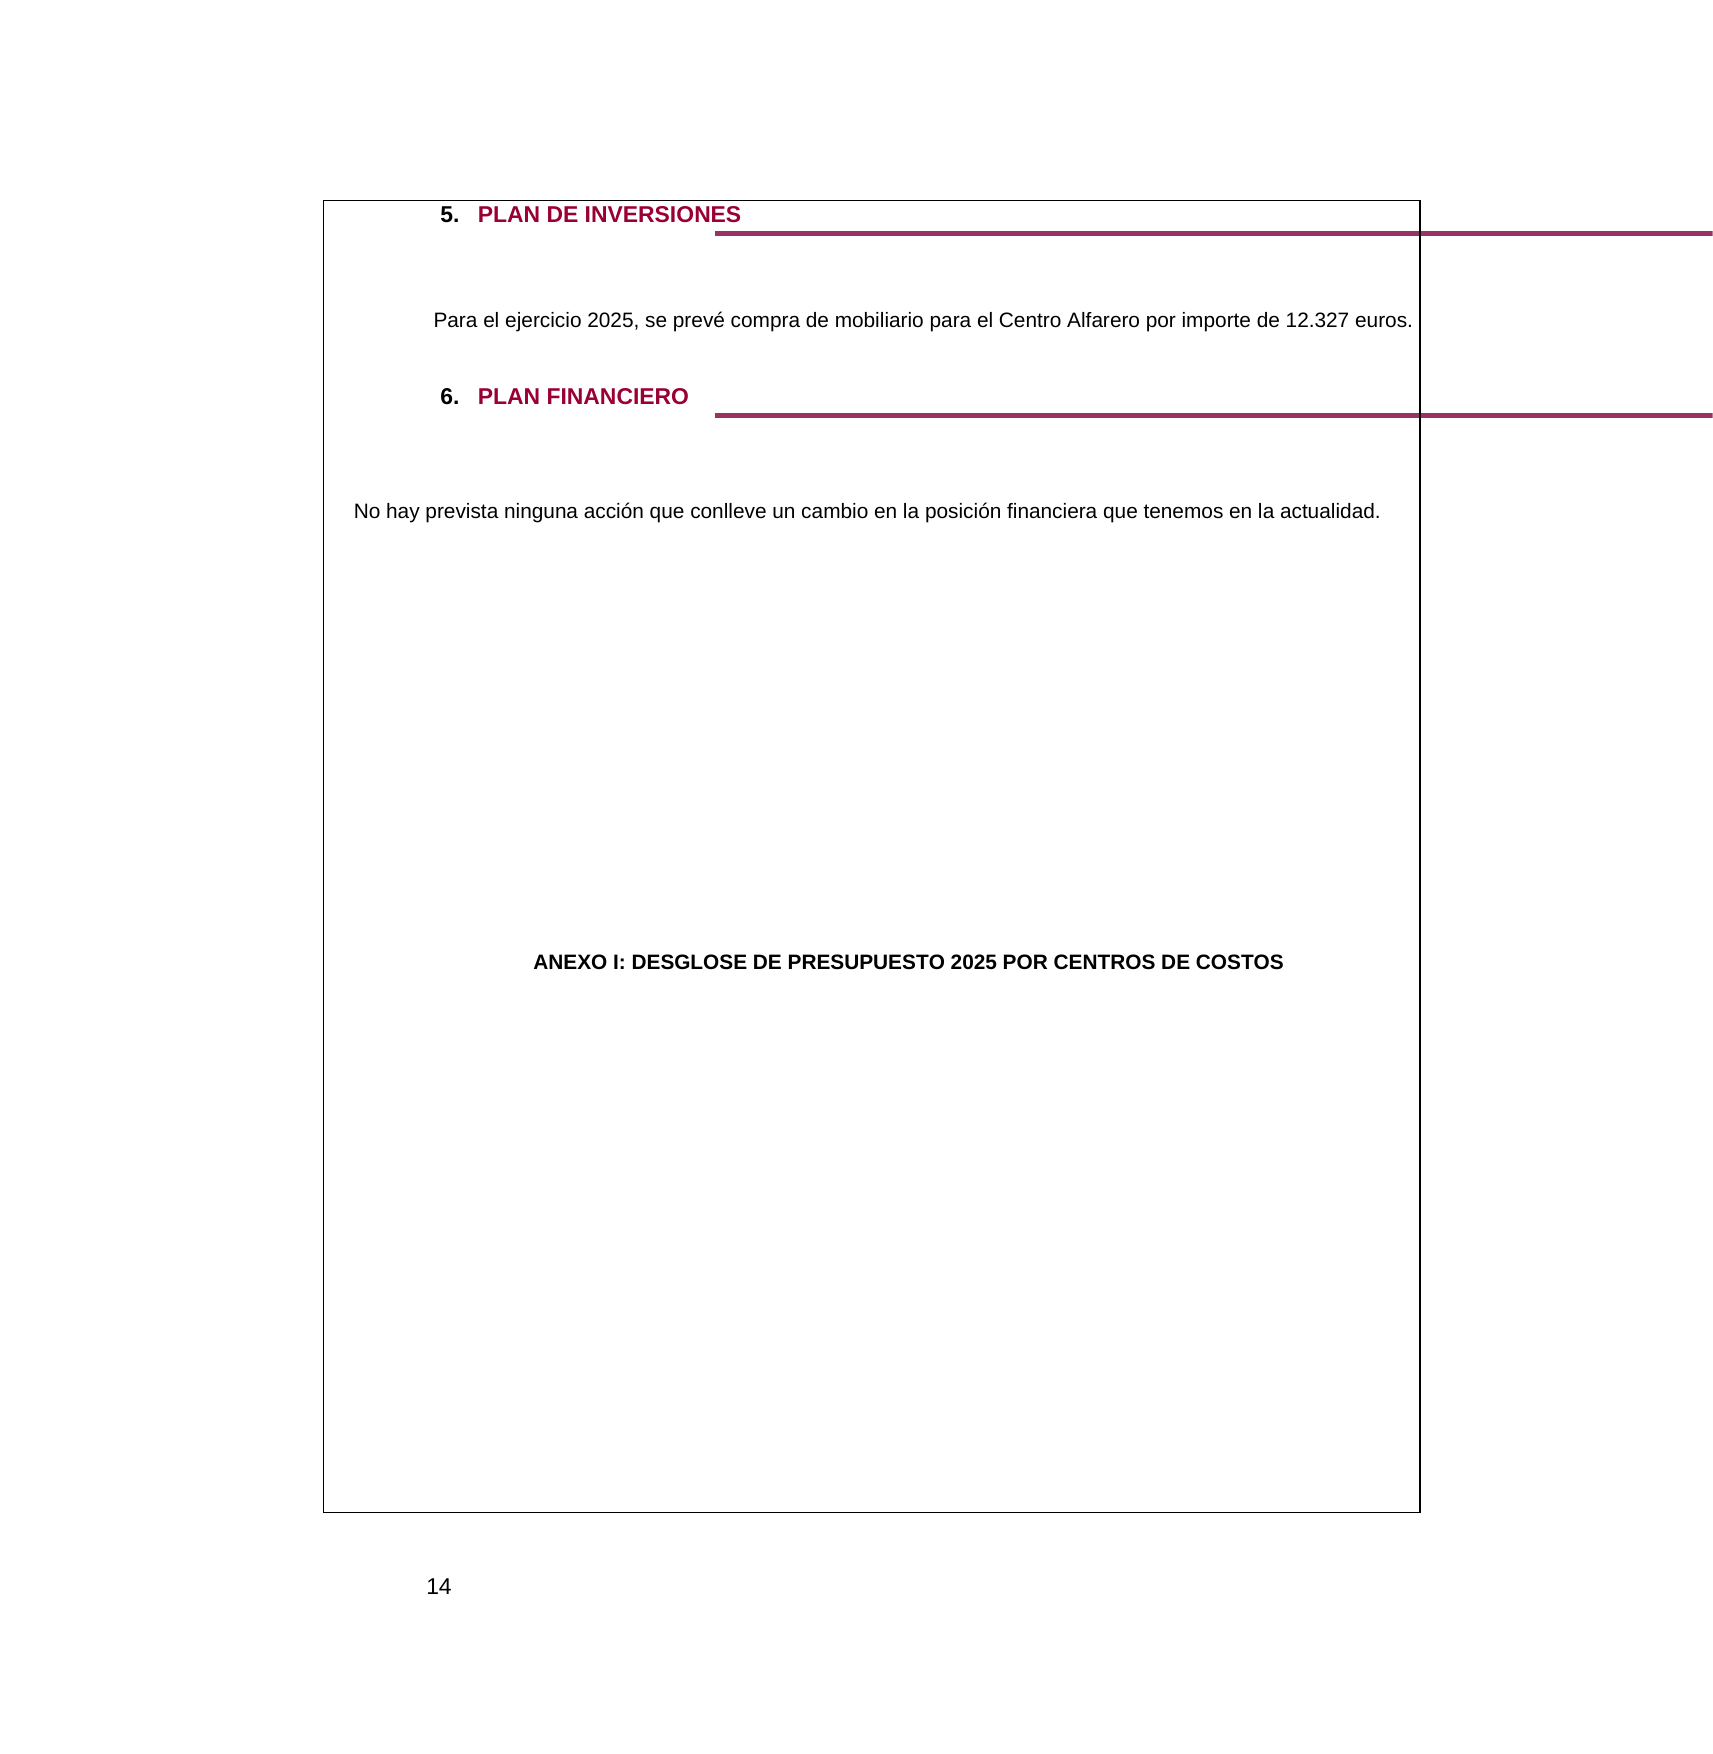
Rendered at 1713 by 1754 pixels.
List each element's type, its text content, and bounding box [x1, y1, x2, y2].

table_cell La Sra. Apoderada la Sra. Dña. Olivia C. Pérez Díaz, ceder la palabra al Sr. Interventor D. Nicolás Rojo Garnica y a Dña. Mónica Monserrat Yanes, con el fin de que expongan el contenido que se relaciona a continuación. PRESUPUESTO 2025 EMPRESA DE INSERCIÓN VIVIENDAS Y SERVICIOS MUNICIPALES DE CANDELARIA S.L. Página LA E.I. VIVIVENDAS Y SERVICIOS MUNICIPALES DE CANDELARIA SLU. 2 Vinculación e Inserción en el Sistema Social Relación de la E.I. y su Entidad Promotora Misión, Visión y Valores. OBJETIVOS PARA EL EJERCICIO 2025. 6 PLANTILLA DE PERSONAL 2025 INTEGRADA EN LOS SERVICIOS PERMANENTES 7 PREVISIÓN DE INGRESOS Y GASTOS: 11 Ingresos de Explotación Gastos de Explotación Cuenta de P y G 5.PLAN DE INVERSIONES. 14 6.PLAN FINANCIERO. 14 ANEXO I: DESGLOSE DE PRESUPUESTO 2025. 15 ANEXO II: SUBVENCIONES DIRIGIDAS A LA INSERCIÓN SOCIOLABORAL. 16 E.I VIVIENDAS Y SERVICIOS MUNICIPALES DE CANDELARIA SLU La Empresa de Inserción Viviendas y Servicios Municipales de Candelaria S.L. es una entidad sin ánimo de lucro de ámbito local, que nace en el año 2007 con el fin de promover la inserción sociolaboral de personas que presenten especiales dificultades de acceso al mercado laboral. Siendo un modelo de economía social y solidaria, su misión es posibilitar el acceso al empleo normalizado de colectivos en situación de desventaja social o exclusión, en una estructura mercantil de producción de bienes y servicios de carácter no lucrativo. Ofreciendo itinerarios de formación e inserción, este modelo de empresa realiza actividades de mercado en diferentes sectores de manera autónoma y económicamente viable, creando empleo y oportunidades de acceso al mercado laboral, lo que supone un instrumento importante para la puesta en práctica de las políticas activas de empleo, al tratarse de una empresa que contribuye al desarrollo económico y al fomento del empleo en el Municipio de Candelaria. Vinculación e Inserción en el Sistema Social En el ámbito autonómico, la Sociedad Municipal Viviendas y Servicios Municipales de Candelaria S.L., es calificada como empresa de inserción el 14 de agosto de 2007, según la Orden 55/07 del Excmo. Sr. Consejero de Empleo, Industria y Comercio, el 20 de agosto de 2007 se notifica por el Subdirector de Promoción de la Economía Social del Servicio Canario de Empleo, la inscripción de la citada sociedad en el Libro de Inscripción de Empresas de Inserción, del Registro de Empresas de Inserción del Servicio Canario de Empleo, asignándole el número 8 bajo el asiento número 1. Desde el pasado año 2010, la Empresa de Inserción se integra en ADEICAN, la Asociación de Empresas de Inserción de Canarias, cuya misión es la promoción y defensa de los intereses de las empresas de inserción de Canarias y los de sus trabajadores, realizando para ello todo tipo de servicios y actividades orientadas hacia la promoción de estas empresas. La principal herramienta para lograr los objetivos es la divulgación y sensibilización social, el diálogo institucional en Administraciones Públicas, Organizaciones Empresariales, Sindicales y Financieras, y Universidad. Relación de la E.I. y su Entidad Promotora La entidad promotora de la EI Viviendas y Servicios municipales de Candelaria S.L. ha sido el Ayuntamiento de Candelaria, el cual promueve la constitución de dicha empresa de inserción con la finalidad de ofrecer oportunidades de acceso al empleo a personas que se encuentran excluidas o en riesgo de exclusión. La relación de la E.I. Viviendas y Servicios Municipales de Candelaria S.L. con su entidad promotora el Ayuntamiento de Candelaria, se puede estructurar en dos ámbitos. De forma regular corresponde la gestión, dirección y control de la empresa como sociedad mercantil, al Consejo de Administración. El Consejo de Administración de la E.I. ha sido elegido por el Pleno del Ayuntamiento de la Villa de Candelaria, de acuerdo con lo establecido en el ARTÍCULO ARTÍCULO 12.- DEL CONSEJO DE ADMINISTRACIÓN, de los Estatutos de la E.I. Viviendas y Servicios Municipales de Candelaria S.L., así como, en lo relativo a la Ley y Reglamento de Organización, Funcionamiento y Régimen Jurídico de las Corporaciones Locales (R.D. 2568/1986 de 28 de noviembre), y la Ley 25/1983 de 26 de diciembre, en la medida y condiciones fijadas en las mismas, y demás disposiciones complementarias y concordantes vigentes de aplicación. Las empresas de inserción son el puente entre los Servicios Sociales (exclusión) y las empresas ordinarias (inclusión), por lo que identificamos como partícipes directos, a los trabajadores y sus familias, y a los servicios sociales y las empresas. La prestación de las medidas de acompañamiento y apoyo individualizado, se ha concertado directamente con la propia empresa de inserción. El seguimiento de los procesos de inserción se coordina con los Servicios Sociales Municipales, a los efectos establecidos en el artículo 12, del Decreto 137/2009, de 20 de octubre. Las intervenciones que realizan las empresas de inserción reportan importantes beneficios en el entorno local en el que desarrollan sus actividades, por lo que también identificamos como partícipes indirectos a la sociedad en general. Nuestra Misión, Visión y Valores Esta Sociedad Empresarial se proyecta como un instrumento de economía social y solidaria esencial para el desarrollo del Municipio de Candelaria, estructura sobre la que pivota la actividad referida al mercado de trabajo, tanto de la oferta como de la demanda. Su estrategia responderá a criterios sociales, políticos y económicos, que proceden de su Junta General y de su Consejo de Administración. Se trata de una estructura creada por el Iltre Ayuntamiento de la Villa de Candelaria, con el fin de implementar un proceso de acompañamiento laboral, que se articula en torno a un itinerario de inserción sociolaboral, destinado a facilitar a la persona diferentes procesos que contribuyan a su incorporación al empleo ordinario, a través del ejercicio de un puesto de trabajo real, promovido de acuerdo a la adquisición de competencias. De ello se desprende nuestra Misión, Visión y Valores, de manera que: Nuestra Misión sea promover políticas activas de empleo en el Municipio de Candelaria, cualificando a las personas en situación de exclusión social, para que se integren en el mercado de trabajo ordinario, tras su permanencia temporal en la Empresa de Inserción. Nuestra Visión se basa en conseguir un municipio sostenible e igualitario a través de la promoción y creación de empleo. Contemplamos nuestros Valores en torno al compromiso con la institución y con el gasto público; eficacia en el trabajo y proximidad con las personas trabajadoras; aprendizaje constante, creatividad e innovación en la práctica profesional. Como en ocasiones anteriores queremos resaltar que la actuación de la empresa de inserción tiene en cuenta el potencial del gobierno local para liderar la acción que nos permita trabajar para la reducción del desempleo, el estímulo económico y la protección social de las personas que habiten en el municipio, así como la realización de propuestas a otras administraciones para la realización de posibles cambios legislativos que tengan en cuenta el valor y potencialidad de los gobiernos locales en la ejecución de dichas políticas activas de empleo, hecho que adquiere esencial relevancia en Candelaria. OBJETIVOS PARA EL EJERCICIO 2025 El Ejercicio 2025 supone el decimoctavo año en el desarrollo de las actividades de inserción sociolaboral, a través de la Empresa de Inserción. Las líneas de actuación en este ejercicio están basadas en dos pilares fundamentales, posibilitar el acceso al empleo normalizado de colectivos en situación de desventaja social o exclusión y, mejorar la prestación de los servicios con la máxima eficiencia. Los objetivos que se marca la Empresa de Inserción para 2025 son: Lograr que las personas en situación de exclusión social se integren en el mercado de trabajo ordinario, tras su permanencia temporal en la Empresa de Inserción. Facilitar a los trabajadores contratados el acceso a la formación y a la orientación, a través de un proceso de inclusión sociolaboral, que contemple las acciones y medidas que se establecen en el Decreto 137/2009, de 20 de octubre. Aplicar itinerarios de inserción sociolaboral en función de los criterios que establezcan los Servicios Sociales Públicos competentes y los Servicios Públicos de Empleo, con el objetivo de promover su integración en el mercado laboral ordinario, definiendo las medidas de intervención y acompañamiento que sean necesarias. Resolver problemáticas específicas derivadas de la situación de exclusión que dificultan a la persona un normal desarrollo de su itinerario en la empresa de inserción. Mantener en cómputo anual, desde su calificación, un porcentaje de trabajadores en proceso de inserción, de al menos el cincuenta por ciento del total de la plantilla a partir del cuarto año, que exige la legislación vigente. Dar cumplimiento a las obligaciones derivadas de la calificación de empresa de inserción, de acuerdo al Decreto 137/2009, de 20 de octubre, sin perjuicio de lo previsto en el artículo 9.3 de la Ley 44/2007, de 13 de diciembre. Gestionar con criterios de eficacia y eficiencia los servicios que le han sido encomendados. Tratar cada servicio como centro de costo beneficio, con su propio presupuesto y cuenta interna de resultados y orientado al ajuste presupuestario. Llevar a cabo proyectos y/o iniciativas que favorezcan la creación de empleo y ayuden al desarrollo económico del Municipio, generando la máxima conexión de las iniciativas de inserción con las empresas tradicionales. PLANTILLA DE PERSONAL 2025 INTEGRADA EN LOS SERVICIOS PERMANENTES La Ley 44/2007, en su artículo 2, especifica que se considerarán personas susceptibles de incorporarse a una empresa de inserción con el objeto de iniciar un proceso de inclusión sociolaboral, aquellas personas en situación de exclusión social desempleadas e inscritas en los Servicios Públicos de Empleo y que hayan suscrito un convenio de inserción, donde la situación de exclusión de las personas pertenecientes a los colectivos a los que se hace referencia deberá ser acreditada por los Servicios Sociales Públicos competentes. Entre estos colectivos sociales se encuentran los siguientes: Perceptores de Rentas Mínimas de Inserción, o cualquier otra prestación de igual o similar naturaleza, según la denominación adoptada en cada Comunidad Autónoma, así como los miembros de la unidad de convivencia beneficiarios de ellas. Personas que no puedan acceder a las prestaciones a las que se hace referencia en el párrafo anterior. Jóvenes mayores de dieciocho años y menores de treinta, procedentes de Instituciones de Protección de Menores. Personas con problemas de drogodependencia u otros trastornos adictivos que se encuentren en proceso de rehabilitación o reinserción social. Internos de centros penitenciarios cuya situación penitenciaria les permita acceder a un empleo y cuya relación laboral no esté incluida en el ámbito de aplicación de la relación laboral especial regulada en el artículo 1 del Real Decreto 782/2001, de 6 de julio, así como liberados condicionales y ex reclusos Menores internos incluidos en el ámbito de aplicación de la Ley Orgánica 5/2000, de 12 de enero, reguladora de la responsabilidad penal de los menores, cuya situación les permita acceder a un empleo y cuya relación laboral no esté incluida en el ámbito de aplicación de la relación laboral especial a que se refiere el artículo 53.4 del Reglamento de la citada Ley, aprobado por el Real Decreto 1.774/2004, de 30 de julio, así como los que se encuentran en situación de libertad vigilada y los ex internos. Personas procedentes de centros de alojamiento alternativo autorizados por las Comunidades Autónomas y las ciudades de Ceuta y Melilla. Personas procedentes de servicios de prevención e inserción social autorizados por las Comunidades Autónomas y las ciudades de Ceuta y Melilla. Para el Ejercicio 2025 la plantilla de personal de la Empresa de Inserción se integra en la implementación de los servicios encomendados, de acuerdo al número de puestos y el número de personas que ocupan esos puestos, que se prevén necesarias para alcanzar los objetivos trazados en dicho ejercicio. Ello implica llevar a cabo una descripción de la relación ordenada de los puestos y empleados, en torno a la implementación de los servicios. Es necesario puntualizar que la plantilla de personal representa también el gasto de personal, el cual supone el 94,72 % de la previsión de gastos integrados en este presupuesto anual 2025. PREVISIÓN DE INGRESOS Y GASTOS Se ha tomado como base para el Presupuesto 2025, los costos 2024 de los diferentes Servicios que van a ser desarrollados por Empresa Municipal. Para la elaboración del presupuesto 2025, se han tenido en cuenta, entre otros, los siguientes aspectos: Previsión de ratios de la actividad productiva. Servicios a realizar en 2025 en base a lo expuesto al tratar cada servicio individualmente. Estimación de gastos unitarios previstos a 31 de diciembre de 2025 asociados a los diferentes servicios prestados total o parcialmente por la Empresa Municipal. Costos unitarios 2025 similares a 2024. 4.1 Ingresos De Explotación Los ingresos de explotación provendrán de: Aportaciones Municipales. Venta de objetos del Centro Alfarero según tabla de precios. Subvención del Servicio Canario de Empleo prevista el ejercicio 2025. 4.2 Gastos De Explotación 4.2.1.- Gastos de personal. Para los gastos de personal se ha tomado como base la Tabla Salarial 2023 aprobada junto con el nuevo Convenio Colectivo en noviembre 2023 y publicada el pasado día 1 de marzo de 2024, actualizada a la subida del 2.5% previsto para los salarios del sector público en los Presupuestos Generales del Estado vigentes en el ejercicio, así como la actualización del IPREM 2025 donde corresponda. Se ha presupuestado una partida de formación por importe de 5.000 euros, para todo el personal de la Entidad, también se ha incluido una partida del complemento de productividad y ayudas de acción social, como se recoge en el Convenio Colectivo Personal publicado el pasado día 1 de marzo de 2024. 4.2.2.- Aprovisionamientos. Se han previsto aquellos aprovisionamientos de los Servicios a realizar por la Empresa Municipal de Inserción, en particular: compras del Centro Alfarero. 4.2.3.- Otros Gastos de Explotación. Al igual que en el caso anterior de Aprovisionamientos, se han anualizado los gastos asociados a los Servicios a realizar a lo largo de 2025. 4.2.4.- Amortización del inmovilizado. En el Presupuesto 2025 se han regularizado los activos a amortizar, detrayendo del cuadro de amortizaciones los activos ya amortizados. 4.3 Cuenta De Pérdidas Y Ganancias PLAN DE INVERSIONES Para el ejercicio 2025, se prevé compra de mobiliario para el Centro Alfarero por importe de 12.327 euros. PLAN FINANCIERO No hay prevista ninguna acción que conlleve un cambio en la posición financiera que tenemos en la actualidad. ANEXO I: DESGLOSE DE PRESUPUESTO 2025 POR CENTROS DE COSTOS ANEXO II: SUBVENCIONES DIRIGIDAS A LA INSERCIÓN SOCIOLABORAL, ANUALIDAD PREVISTA 2025 Expediente n.º: 237/2024 Informe de Intervención Procedimiento: Elaboración y Aprobación del Presupuesto 2025 Fecha Inicio: 04/06/2025 INFORME DE INTERVENCIÓN Asunto: Previsiones de ingresos y Gastos de la Sociedad Mercantil de Viviendas y Servicios Municipales de Candelaria SL del ejercicio 2025 Las Previsiones de Ingresos y Gastos de la Sociedad Mercantil de Viviendas y Servicios Municipales de Candelaria SL, para el ejercicio 2025, ascienden a un importe de 1.554.896,80 Euros en el lado de los ingresos y de los gastos, frente a los 1.258.897,42 Euros en el lado de los ingresos y los gastos, del ejercicio 2024, un 23,5 de crecimiento, señalando a continuación, los aspectos más relevantes de las citadas previsiones de ingresos y gastos: PRIMERO: El artículo 162 del Real Decreto Legislativo 2/2004 de 5 de marzo, por el que se aprueba el Texto Refundido de la Ley Reguladora de las Haciendas Locales, señala que las previsiones de ingresos y gastos de las sociedades mercantiles cuyo capital social pertenezca íntegramente a la entidad local, se integran en el Presupuesto General de la Entidad Local, dando lugar, para integrarse como anexo del presupuesto, al Estado de Consolidación del presupuesto de la propia entidad con el estado de previsión de su sociedad mercantil, de conformidad con el artículo 166, apartado c) del Real Decreto Legislativo 2/2004 del Real Decreto Legislativo 2/2004 de 5 de marzo. El artículo 168 de la citada norma, señala que las sociedades mercantiles, incluso de aquéllas en cuyo capital sea mayoritaria la participación de la entidad local, remitirán a ésta, antes del día 15 de septiembre de cada año, sus previsiones de gastos e ingresos, a través del cual, el presidente de la entidad formará el presupuesto general y lo remitirá, informado por la Intervención y con los anexos y documentación complementaria detallados, al Pleno de la corporación antes del día 15 de octubre para su aprobación, enmienda o devolución, siendo el acuerdo de aprobación único, no pudiendo aprobarse ninguno de ellos separadamente. El presupuesto general, definitivamente aprobado, será insertado en el boletín oficial de la corporación, para su entrada en vigor. SEGUNDO: Los servicios que tiene encomendado la Sociedad Mercantil de Viviendas y Servicios Municipales de Candelaria SL, hasta el momento presente, son los siguientes: 1.- Atención Sociosanitaria a Personas a Domicilio (Parcial). 2.- Actividades de Conserjería en Edificios Municipales y Limpieza interior de inmuebles municipales y equipamiento urbano (Parcial). 3.- Centro Alfarero. TERCERO: La evolución de ingresos y gastos, en los últimos años, de la Sociedad Municipal, se detalla a continuación: Vemos que hay una subida del 23,5 % de los ingresos, motivado por la mayor aportación del Servicio Canario de Empleo (53 %) y en menor medida, del Ayuntamiento de Candelaria (5,7 %). Comparando las previsiones de ingresos con los ingresos reales de los ejercicios 2023 y 2024: En cuanto a los Gastos, destacamos el siguiente desglose: Comparando las previsiones de gastos con los gastos reales de los ejercicios 2023 y 2024, tenemos: Hay que señalar que se incrementa la plantilla de trabajadores en once trabajadores hasta los 65, de los que 51, son de inserción, conforme el siguiente esquema: 1.- Administración: 4 plazas, siendo una de inserción (igual que en el anterior). 2.- Servicio de Ayuda a Domicilio: 25 plazas, siendo 20 de inserción (siete más que en 2025). 3.- Limpieza y Conserjería: 33 plazas, con 29 plazas de inserción (cuatro más que en el 2022). 4.- Centro Alfarero: 3 plazas, con una de inserción (igual que en anterior). Asimismo, hay que señalar que con la Ley 44/2007 de 13 de diciembre, por el que se regula el régimen de las empresas de inserción, en su artículo cuarto, dispone que estas empresas tienen por objeto la integración y formación sociolaboral de personas en situación de exclusión social como tránsito al empleo ordinario, señalando en su artículo quinto, que no pueden realizar actividades económicas distintas a las de su objeto social, y que cumplan un porcentaje de trabajadores en proceso de inserción, cualquiera que sea la modalidad de contratación, de al menos el treinta por ciento durante los primeros tres años de actividad y de al menos el cincuenta por ciento del total de la plantilla a partir del cuarto año, no pudiendo ser el número de aquellos inferior a dos. Es decir, que a partir de agosto de 2010, se ha de cumplir una plantilla de personal de las que el 50 por 100 es de inserción. CUARTO: Se presenta, en materia de gastos, el siguiente desglose por centros: QUINTO Se presenta desglose del presupuesto, de cada uno de los servicios encomendados por la empresa de inserción, que pone de manifiesto que ningún servicio prestado es deficitario, representando el servicio de Limpieza y Conserjería, el 39,2 % del gasto total; la Ayuda a Domicilio, el 55,4 % y el Centro Alfarero, el 5,4 %. SEXTO: Los importes recogidos en las Previsiones de Ingresos y Gastos se consolidarán con los del Presupuesto de la Entidad Local y de la Entidad Pública Empresarial, procediéndose a practicar eliminaciones por el importe de correspondiente a la subvención del Ayuntamiento. SÉPTIMO: En cuanto al cumplimiento del principio de estabilidad presupuestaria, el artículo 4, apartado segundo, del Real Decreto 1463/2007, de 2 de noviembre, por el que se aprueba el reglamento de desarrollo de la Ley 18/2001, de 12 de diciembre, de Estabilidad Presupuestaria, en su aplicación a las entidades locales, señala que las sociedades mercantiles dependientes de las entidades locales, aprobarán, ejecutarán y liquidarán sus respectivos presupuestos o aprobarán sus respectivas cuentas de pérdidas y ganancias en situación de equilibrio financiero, de acuerdo con los criterios del plan de contabilidad que les sea de aplicación. En su artículo 24, apartado primero, se considerará que dichas entidades se encuentran en situación de desequilibrio financiero cuando, de acuerdo con los criterios del plan de contabilidad que les resulte aplicable, incurran en pérdidas cuyo saneamiento requiera la dotación de recursos no previstos en el escenario de estabilidad de la entidad Local a quien corresponda aportarlos. La situación de desequilibrio se deducirá de los estados de previsión de gastos e ingresos y conllevará la elaboración, de un plan de saneamiento para corregir el desequilibrio, entendiendo por tal que la entidad elimine pérdidas o aporte beneficios en el plazo de tres años. En este sentido, para saber si la Sociedad Municipal debe consolidarse con la Entidad Local para verificar que se cumple el principio de estabilidad presupuestaria, hay que delimitar el concepto de Administración Pública, que según el SEC 10, se basa en criterios económicos y no jurídicos: es el comportamiento económico lo que caracteriza el sector de las Administraciones Públicas, no la forma jurídica de las unidades que lo integran, de ahí que el concepto de Administraciones Públicas en contabilidad nacional no tiene por qué coincidir con el concepto de Administración pública según nuestro ordenamiento jurídico. De acuerdo con los criterios del SEC 10, para conocer si una determinada entidad debe o no clasificarse en el sector de las Administraciones Públicas, deben verificarse los siguientes pasos: Debe ser una entidad institucional, esto es, debe tener autonomía de decisión en el ejercicio de su función principal y, además, disponer de contabilidad completa. Debe ser una unidad institucional pública, lo que implica que todas las entidades con personalidad jurídica diferenciada que adopten forma de derecho público son unidades institucionales públicas y, que en caso de las sociedades, serán unidades públicas si están sometidas al control de otras unidades públicas, es decir, que su capital pertenezca en más de un cincuenta por ciento a una o varias unidades públicas ( en el caso de las Fundaciones, serán unidades institucionales públicas si su órgano de gobierno y representación, el Patronato, está controlado por las Administraciones Públicas, por nombrar a la mayor parte de los patronos o disponer de la mayoría de los derechos de voto en el Patronato). Debe ser una unidad institucional pública no de mercado, por lo que quedan al margen, las unidades públicas que realicen actividades comerciales y vendan productos y / o presten servicios percibiendo precios económicamente significativos, es decir que las ventas cubran al menos el cincuenta por ciento de sus costes de producción. Las unidades públicas financiadas a través de impuestos o de transferencias, independientemente de la actividad realizada, se incluirán en el sector de las Administraciones Públicas. Si por el contrario reciben tasas de los usuarios por la prestación de determinados servicios, a efectos de la contabilidad nacional, deben tratarse como ventas, si la entidad realizada una actividad o servicio real y los pagos guardan relación con los costes de la prestación del servicio, en caso contrario, serían impuestos. En los supuestos en los que el principal cliente de una empresa pública, es una Administración Pública, si los pagos de éste son transferencias y constituyen la principal fuente de ingresos, la empresa pública debe considerarse como otra Administración Pública, pero si los pagos son consecuencia de ventas de la empresa pública, hay que aplicar la regla del cincuenta por ciento, que compara las ventas ( ingresos de mercado ) con los costes de producción, de tal manera que si las ventas son mayores que el cincuenta por ciento de los costes de producción, la empresa pública es un productor de mercado y estaría excluida del sector de las Administraciones Públicas. Si las venta son inferiores al cincuenta por ciento de los costes de producción, la unidad pública es un productor no de mercado y la unidad quedaría clasificada dentro del sector de las Administraciones Públicas. A efectos de formar parte de las ventas de acuerdo con la regla del cincuenta por ciento, sería el importe neto de la cifra de negocios, integrado por ventas y prestaciones de servicios, ingresos accesorios que procedan de una actividad productiva y el aumento o disminución de las existencias de productos terminados o en curso. Por el contrario, forma parte de los costes de producción, la remuneración de asalariados, los consumos intermedios, los impuestos sobre la producción. En el caso concreto de la Sociedad Mercantil de Viviendas y Servicios Municipales de Candelaria SL, para el ejercicio 2025, para verificar la norma del 50 por 100, tenemos las siguientes previsiones: INGRESOS: Importe Neto de la Cifra de Negocios: 7.000,00 Euros. Otros Ingresos de Actividad: 1.547.896,80 Euros. Ventas: 7.000,00 Euros (No se han incluido otros ingresos de actividad ya que no tienen la consideración de ventas del mercado, ya que son transferencias y no pagos realizados por el Ayuntamiento y Servicios Canario de Empleo). GASTOS Gastos Personal: 1..472.907,28 Euros. Aprovisionamientos: 2.000,00 Euros. Otros Gastos de Explotación: 69.800,98 Euros. Amortización Inmovilizado: 10.188,54 Euros. Costes de Producción: 1.554.896,80 Euros El Ratio da un porcentaje del 0,45 %, por lo que la Sociedad Mercantil de Viviendas y Servicios Municipales de Candelaria SL, es una Administración Pública en la Contabilidad Nacional. En materia de personal, se mantiene la plantilla de personal, incluida la que es de inserción. La empresa, en este ámbito, se rige por el Texto Refundido del Estatuto de los Trabajadores, no siendo de aplicación el Texto Refundido del Estatuto Básico del Empleado Público, excepto que la contratación de la sociedad municipal, se someterá a los principios básicos de igualdad, mérito, capacidad y publicidad, sin perjuicio de su sometimiento a las limitaciones de crecimiento de las retribuciones establecidas en la Ley de Presupuestos Generales del Estado para cada ejercicio para el personal laboral del sector público estatal. En materia de contratación, de conformidad con el artículo tercero de la Ley de Contratos del Sector Público, estas sociedades, no tienen la consideración de Administraciones Públicas, pero si de poderes adjudicadores, a efectos de esta Ley, que incluyen los siguientes entes, organismos y entidades. Conclusiones 1.- Se detallan los gastos por centros de coste a efectos de verificar el déficit de cada uno de los diferentes servicios que presta la empresa, manteniéndose en equilibrio. 2.- Se incrementa de la plantilla de personal, que deberá someterse a las prescripciones de la Ley de presupuestos, la Ley 44/2007 de las empresas de inserción, el Texto Refundido del Estatuto de los Trabajadores y, en algunos preceptos, del Texto Refundido del Estatuto Básico del Empleado Público. 3.- Se cumple el principio de estabilidad. 4.- Las previsiones de la empresa deberá consolidarse con el presupuesto municipal, realizándose un ajuste negativo de 822.933,06 Euros Finalizada la exposición de Dña. Mónica Monserrat Yanes Delgado y D. Nicolás Rojo Garnica, toma la palabra Dña. Olivia C. Pérez Díaz y pregunta si hay alguna cuestión relativa sobre este punto. No habiéndose producido ninguna otra intervención de los miembros presentes, se somete el punto a votación quedando APROBADO POR: VOTACIÓN DE LA JUNTA GENERAL EXTRAORDINARIA 8 VOTOS A FAVOR: 1 de Dña. Mª Concepción Brito Núñez, Alcaldesa-Presidenta del Ayuntamiento de la Villa de Candelaria, por delegación de voto en Dña. Olivia Concepción Pérez Díaz. 1 de Dña. Olivia Concepción Pérez Día, Concejala Delegada de Servicios Sociales, Igualdad y Sanidad. 1 de Dña. Angela Cruz Perera, Concejala del Grupo Mixto. 1 de Dña. Mónica Monserrat Yanes Delgado Concejala de Atención y Participación Ciudadana y Empresas 1 de Doña Margarita Eva Tendero, Concejala de Desarrollo Rural y Pesquero, Medio Ambiente Natural, Educación y Juventud Municipales. 1 de D. José Francisco Pinto Ramos Concejal del Gabinete de Alcaldía , Relaciones Institucionales, Protocolo, Régimen Interior y Cementerios. 1 de Dña. María del Carmen Clemente Díaz, Concejala de Comercio, Consumo y Turismo. 1 de D. Jorge Baute Delgado, Concejal de Obras Públicas, Servicios Públicos, Transporte y Accesibilidad. ACUERDO DE LA JUNTA GENERAL EXTRAORDINARIA Primero.-Aprobación del Presupuesto 2025 de la E.I. Viviendas y Servicios Municipales de Candelaria S.L., sin modificaciones. Segundo.- Dar traslado del acuerdo que se adopte a la Corporación a los efectos Oportunos. [324, 201, 1419, 1512]
